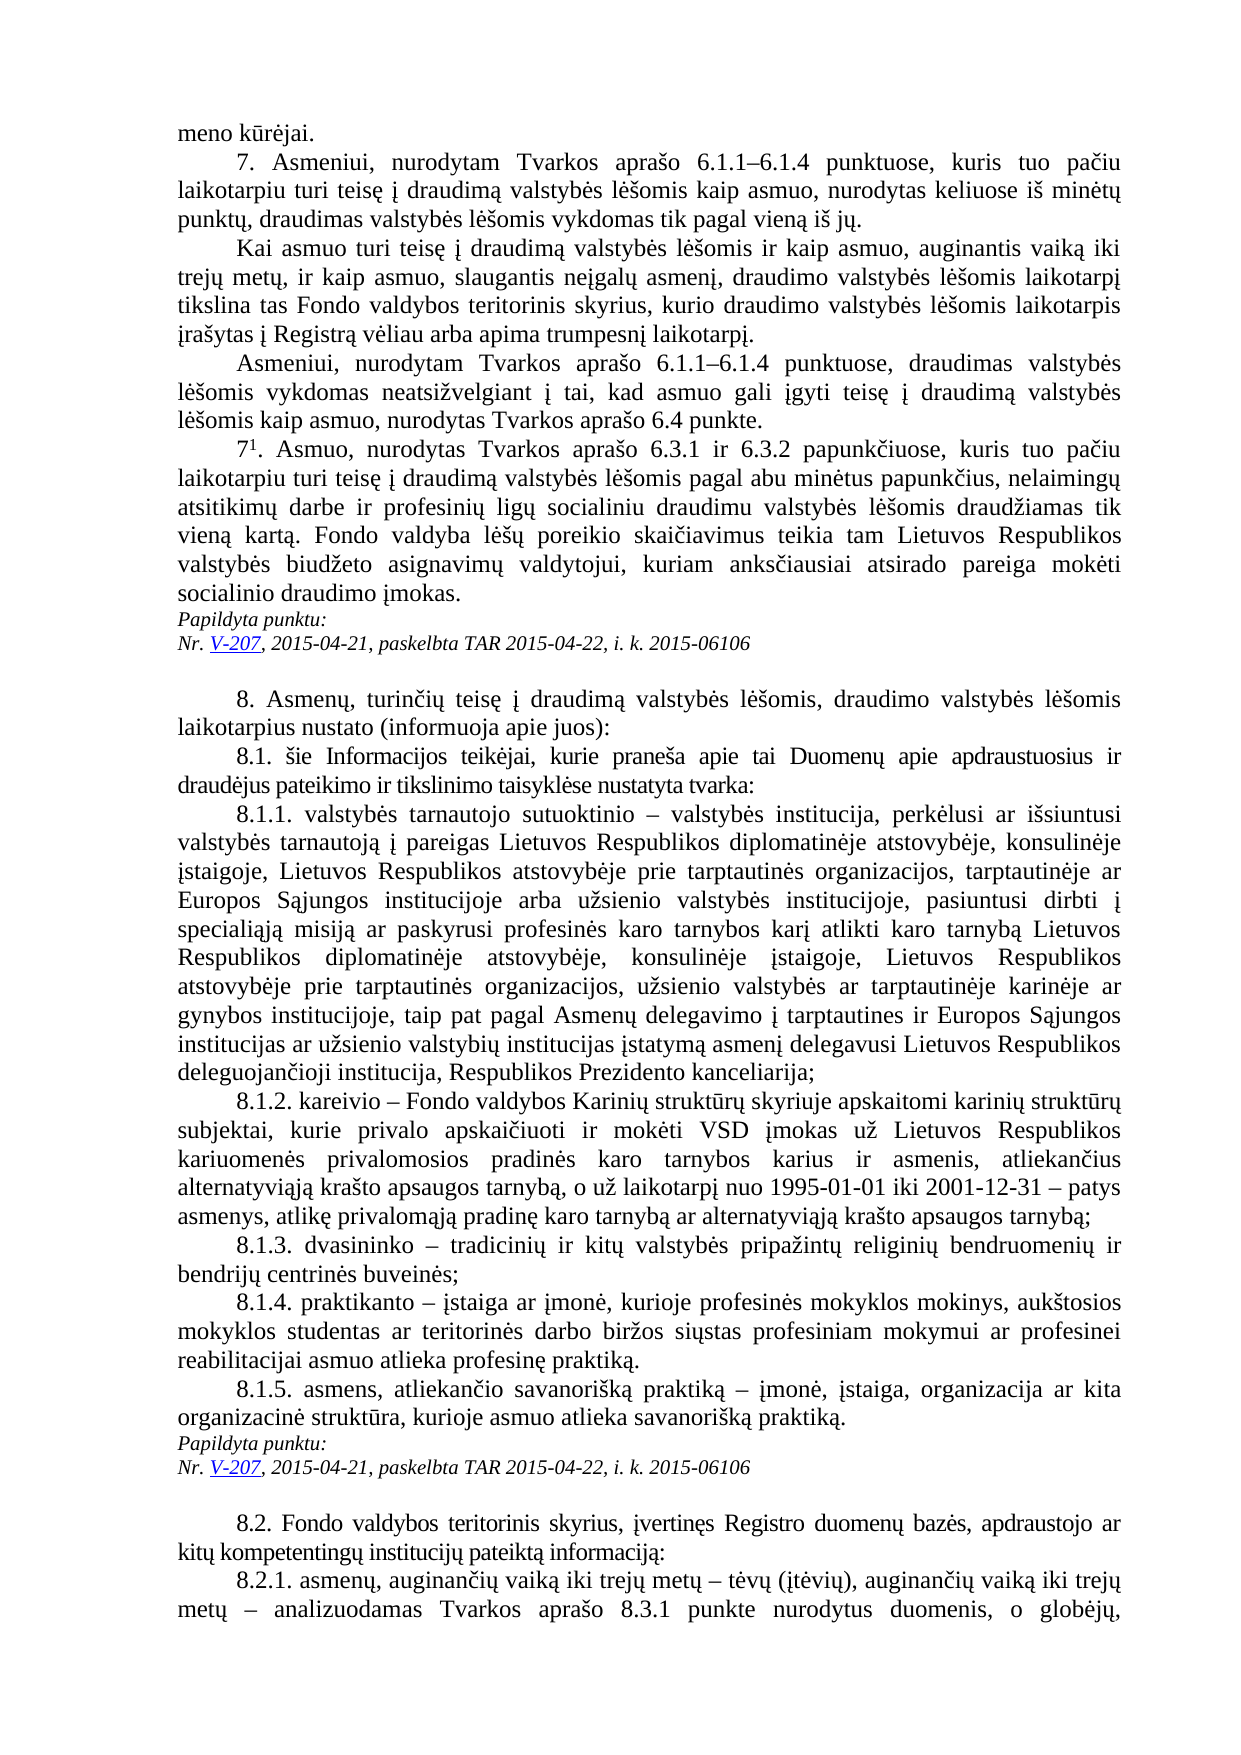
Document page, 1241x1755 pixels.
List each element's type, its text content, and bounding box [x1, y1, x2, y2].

text 8. Asmenų, turinčių teisę į draudimą valstybės lėšomis, draudimo valstybės lėšomis laikotarpius nustato (informuoja apie juos): [177, 684, 1122, 741]
text Nr. V-207, 2015-04-21, paskelbta TAR 2015-04-22, i. k. 2015-06106 [177, 1455, 1122, 1479]
text 7. Asmeniui, nurodytam Tvarkos aprašo 6.1.1–6.1.4 punktuose, kuris tuo pačiu laikotarpiu turi teisę į draudimą valstybės lėšomis kaip asmuo, nurodytas keliuose iš minėtų punktų, draudimas valstybės lėšomis vykdomas tik pagal vieną iš jų. [177, 147, 1122, 233]
text 8.1. šie Informacijos teikėjai, kurie praneša apie tai Duomenų apie apdraustuosius ir draudėjus pateikimo ir tikslinimo taisyklėse nustatyta tvarka: [177, 741, 1122, 799]
text 8.2. Fondo valdybos teritorinis skyrius, įvertinęs Registro duomenų bazės, apdraustojo ar kitų kompetentingų institucijų pateiktą informaciją: [177, 1508, 1122, 1566]
text Papildyta punktu: [177, 1431, 1122, 1455]
text meno kūrėjai. [177, 118, 1122, 147]
text Kai asmuo turi teisę į draudimą valstybės lėšomis ir kaip asmuo, auginantis vaiką iki trejų metų, ir kaip asmuo, slaugantis neįgalų asmenį, draudimo valstybės lėšomis laikotarpį tikslina tas Fondo valdybos teritorinis skyrius, kurio draudimo valstybės lėšomis laikotarpis įrašytas į Registrą vėliau arba apima trumpesnį laikotarpį. [177, 233, 1122, 348]
text 8.1.5. asmens, atliekančio savanorišką praktiką – įmonė, įstaiga, organizacija ar kita organizacinė struktūra, kurioje asmuo atlieka savanorišką praktiką. [177, 1374, 1122, 1431]
text 8.1.3. dvasininko – tradicinių ir kitų valstybės pripažintų religinių bendruomenių ir bendrijų centrinės buveinės; [177, 1230, 1122, 1287]
text 71. Asmuo, nurodytas Tvarkos aprašo 6.3.1 ir 6.3.2 papunkčiuose, kuris tuo pačiu laikotarpiu turi teisę į draudimą valstybės lėšomis pagal abu minėtus papunkčius, nelaimingų atsitikimų darbe ir profesinių ligų socialiniu draudimu valstybės lėšomis draudžiamas tik vieną kartą. Fondo valdyba lėšų poreikio skaičiavimus teikia tam Lietuvos Respublikos valstybės biudžeto asignavimų valdytojui, kuriam anksčiausiai atsirado pareiga mokėti socialinio draudimo įmokas. [177, 434, 1122, 607]
text Asmeniui, nurodytam Tvarkos aprašo 6.1.1–6.1.4 punktuose, draudimas valstybės lėšomis vykdomas neatsižvelgiant į tai, kad asmuo gali įgyti teisę į draudimą valstybės lėšomis kaip asmuo, nurodytas Tvarkos aprašo 6.4 punkte. [177, 348, 1122, 434]
text 8.1.1. valstybės tarnautojo sutuoktinio – valstybės institucija, perkėlusi ar išsiuntusi valstybės tarnautoją į pareigas Lietuvos Respublikos diplomatinėje atstovybėje, konsulinėje įstaigoje, Lietuvos Respublikos atstovybėje prie tarptautinės organizacijos, tarptautinėje ar Europos Sąjungos institucijoje arba užsienio valstybės institucijoje, pasiuntusi dirbti į specialiąją misiją ar paskyrusi profesinės karo tarnybos karį atlikti karo tarnybą Lietuvos Respublikos diplomatinėje atstovybėje, konsulinėje įstaigoje, Lietuvos Respublikos atstovybėje prie tarptautinės organizacijos, užsienio valstybės ar tarptautinėje karinėje ar gynybos institucijoje, taip pat pagal Asmenų delegavimo į tarptautines ir Europos Sąjungos institucijas ar užsienio valstybių institucijas įstatymą asmenį delegavusi Lietuvos Respublikos deleguojančioji institucija, Respublikos Prezidento kanceliarija; [177, 799, 1122, 1086]
text Papildyta punktu: [177, 607, 1122, 631]
text 8.1.4. praktikanto – įstaiga ar įmonė, kurioje profesinės mokyklos mokinys, aukštosios mokyklos studentas ar teritorinės darbo biržos siųstas profesiniam mokymui ar profesinei reabilitacijai asmuo atlieka profesinę praktiką. [177, 1287, 1122, 1374]
text 8.1.2. kareivio – Fondo valdybos Karinių struktūrų skyriuje apskaitomi karinių struktūrų subjektai, kurie privalo apskaičiuoti ir mokėti VSD įmokas už Lietuvos Respublikos kariuomenės privalomosios pradinės karo tarnybos karius ir asmenis, atliekančius alternatyviąją krašto apsaugos tarnybą, o už laikotarpį nuo 1995-01-01 iki 2001-12-31 – patys asmenys, atlikę privalomąją pradinę karo tarnybą ar alternatyviąją krašto apsaugos tarnybą; [177, 1086, 1122, 1230]
text 8.2.1. asmenų, auginančių vaiką iki trejų metų – tėvų (įtėvių), auginančių vaiką iki trejų metų – analizuodamas Tvarkos aprašo 8.3.1 punkte nurodytus duomenis, o globėjų, [177, 1566, 1122, 1623]
text Nr. V-207, 2015-04-21, paskelbta TAR 2015-04-22, i. k. 2015-06106 [177, 631, 1122, 655]
